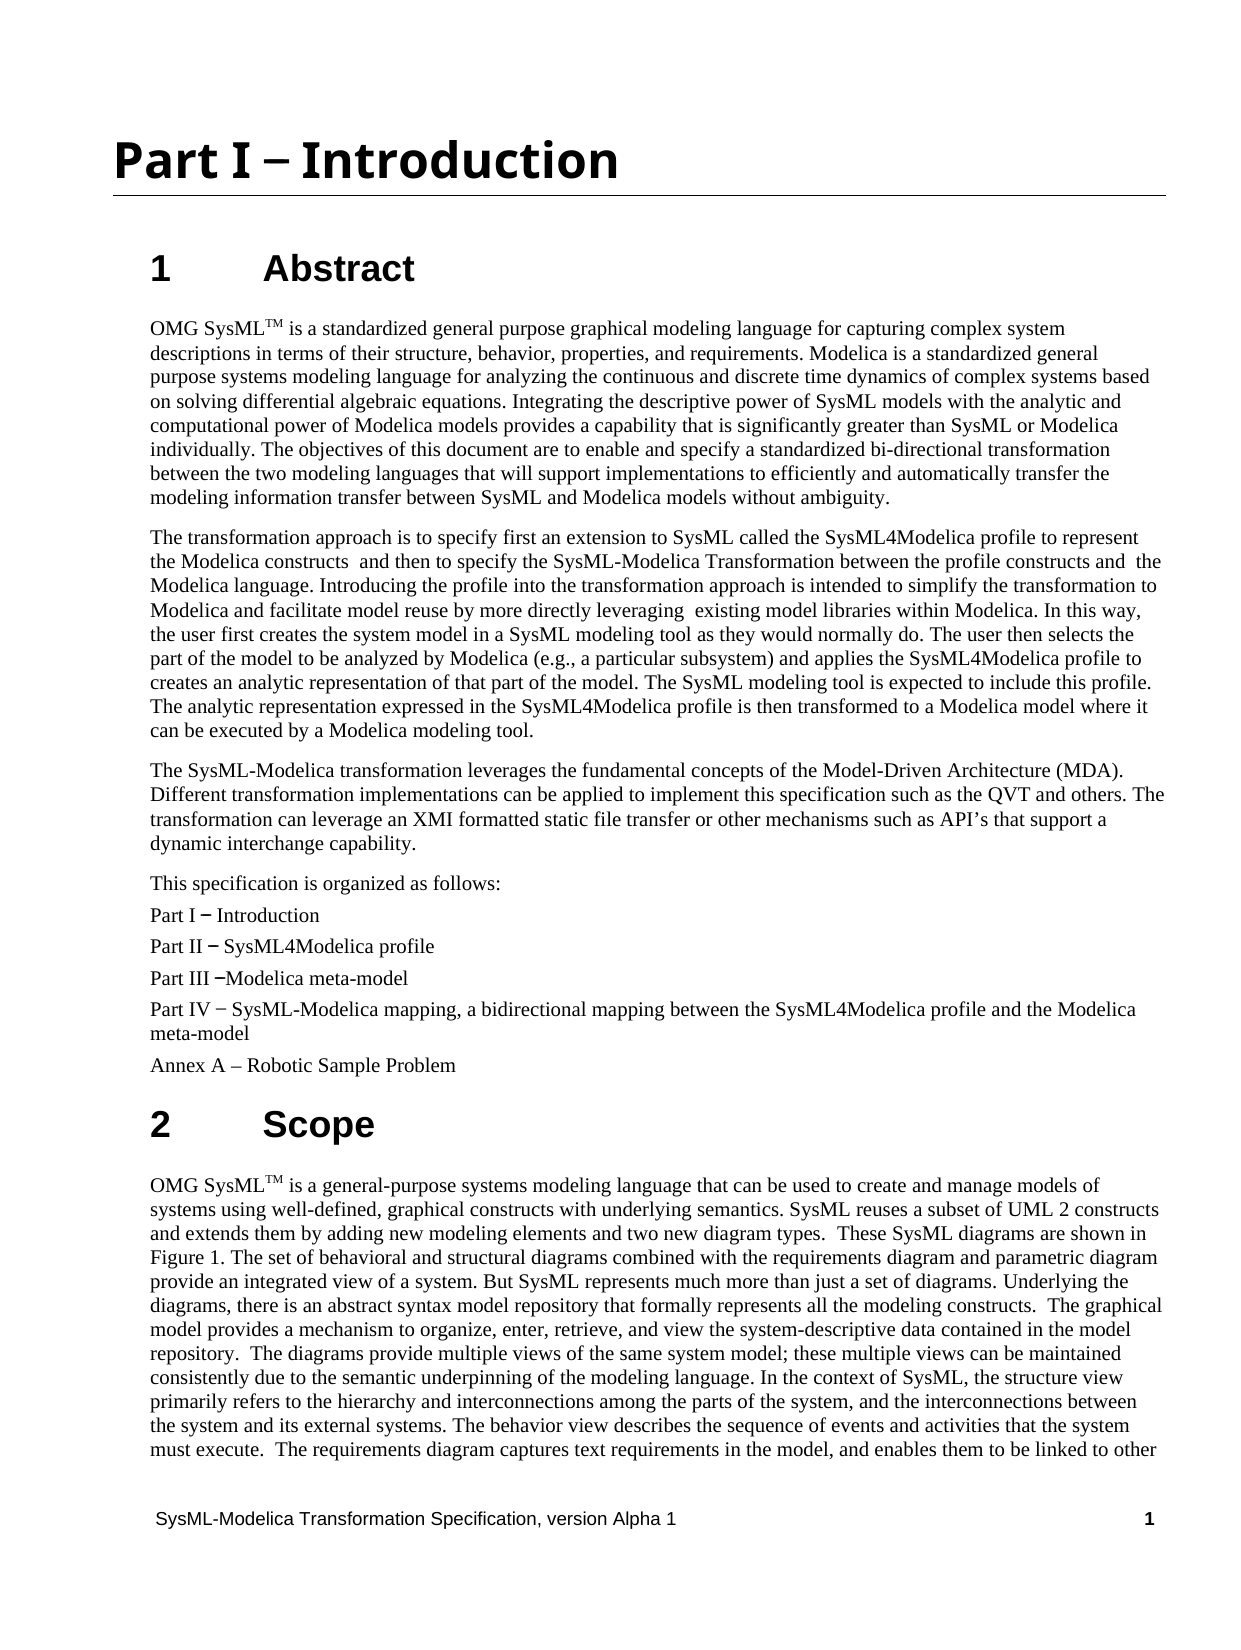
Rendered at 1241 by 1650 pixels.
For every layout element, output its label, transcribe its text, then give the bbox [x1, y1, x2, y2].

subtitle Abstract [150, 246, 1166, 289]
text OMG SysMLTM is a standardized general purpose graphical modeling language for capturing complex system descriptions in terms of their structure, behavior, properties, and requirements. Modelica is a standardized general purpose systems modeling language for analyzing the continuous and discrete time dynamics of complex systems based on solving differential algebraic equations. Integrating the descriptive power of SysML models with the analytic and computational power of Modelica models provides a capability that is significantly greater than SysML or Modelica individually. The objectives of this document are to enable and specify a standardized bi-directional transformation between the two modeling languages that will support implementations to efficiently and automatically transfer the modeling information transfer between SysML and Modelica models without ambiguity. [150, 316, 1166, 509]
text Part III ̶̵̶ Modelica meta-model [150, 966, 1166, 990]
text The transformation approach is to specify first an extension to SysML called the SysML4Modelica profile to represent the Modelica constructs and then to specify the SysML-Modelica Transformation between the profile constructs and the Modelica language. Introducing the profile into the transformation approach is intended to simplify the transformation to Modelica and facilitate model reuse by more directly leveraging existing model libraries within Modelica. In this way, the user first creates the system model in a SysML modeling tool as they would normally do. The user then selects the part of the model to be analyzed by Modelica (e.g., a particular subsystem) and applies the SysML4Modelica profile to creates an analytic representation of that part of the model. The SysML modeling tool is expected to include this profile. The analytic representation expressed in the SysML4Modelica profile is then transformed to a Modelica model where it can be executed by a Modelica modeling tool. [150, 525, 1166, 742]
text Part IV ̶ SysML-Modelica mapping, a bidirectional mapping between the SysML4Modelica profile and the Modelica meta-model [150, 997, 1166, 1045]
subtitle Scope [150, 1102, 1166, 1146]
text Part II ̶̵̶ SysML4Modelica profile [150, 934, 1166, 958]
subtitle Part I ̶̵̶ Introduction [112, 125, 1166, 196]
text Part I ̶̵̶ Introduction [150, 903, 1166, 927]
text OMG SysMLTM is a general-purpose systems modeling language that can be used to create and manage models of systems using well-defined, graphical constructs with underlying semantics. SysML reuses a subset of UML 2 constructs and extends them by adding new modeling elements and two new diagram types. These SysML diagrams are shown in Figure 1. The set of behavioral and structural diagrams combined with the requirements diagram and parametric diagram provide an integrated view of a system. But SysML represents much more than just a set of diagrams. Underlying the diagrams, there is an abstract syntax model repository that formally represents all the modeling constructs. The graphical model provides a mechanism to organize, enter, retrieve, and view the system-descriptive data contained in the model repository. The diagrams provide multiple views of the same system model; these multiple views can be maintained consistently due to the semantic underpinning of the modeling language. In the context of SysML, the structure view primarily refers to the hierarchy and interconnections among the parts of the system, and the interconnections between the system and its external systems. The behavior view describes the sequence of events and activities that the system must execute. The requirements diagram captures text requirements in the model, and enables them to be linked to other [150, 1173, 1166, 1461]
text The SysML-Modelica transformation leverages the fundamental concepts of the Model-Driven Architecture (MDA). Different transformation implementations can be applied to implement this specification such as the QVT and others. The transformation can leverage an XMI formatted static file transfer or other mechanisms such as API’s that support a dynamic interchange capability. [150, 758, 1166, 854]
text Annex A – Robotic Sample Problem [150, 1053, 1166, 1077]
text This specification is organized as follows: [150, 871, 1166, 895]
